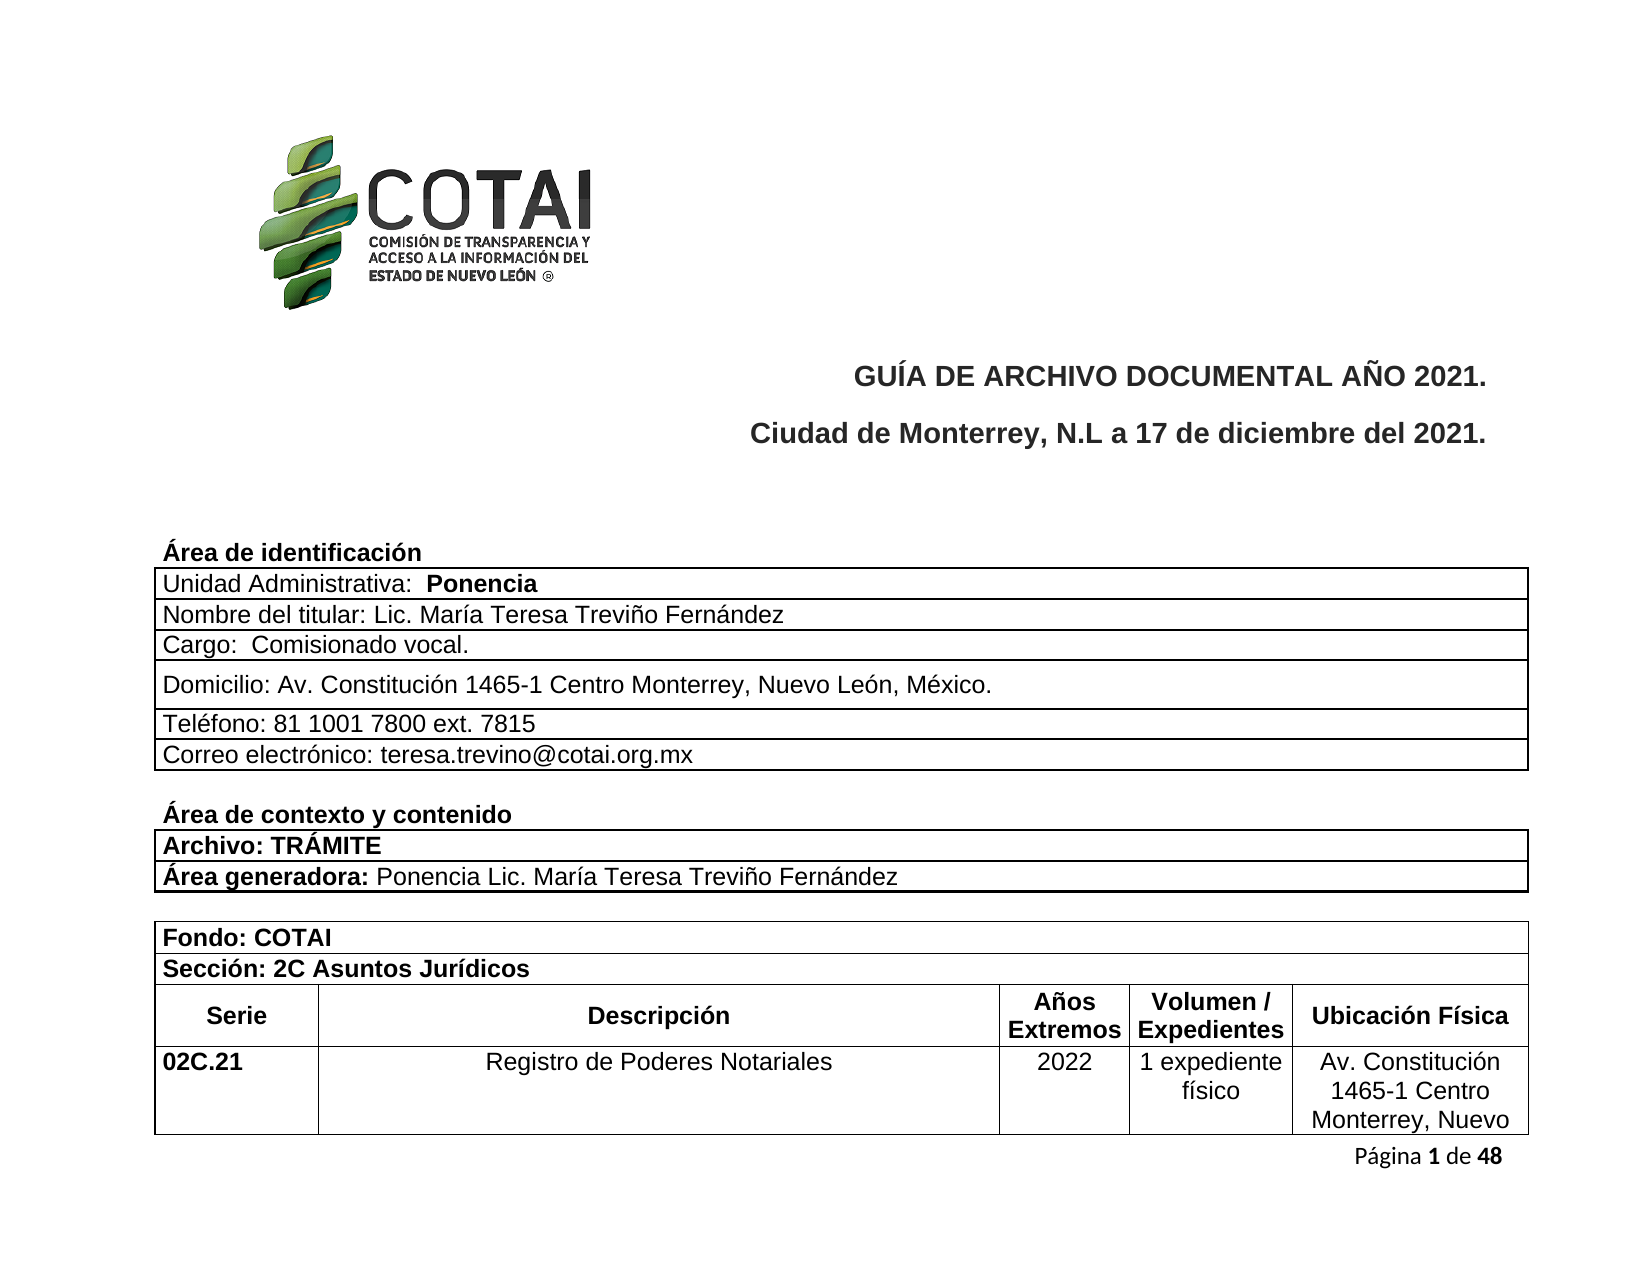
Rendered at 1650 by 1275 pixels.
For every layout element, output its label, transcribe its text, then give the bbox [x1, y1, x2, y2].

text Ciudad de Monterrey, N.L a 17 de diciembre del 2021. [672, 416, 1487, 449]
table_cell Cargo: Comisionado vocal. [156, 631, 1527, 659]
table_cell Sección: 2C Asuntos Jurídicos [1293, 954, 1528, 984]
table_cell Av. Constitución 1465-1 Centro Monterrey, Nuevo [1293, 1047, 1528, 1133]
table_cell [155, 771, 1528, 800]
table_cell Descripción [319, 985, 999, 1046]
table_cell Registro de Poderes Notariales [319, 1047, 999, 1133]
table_cell 02C.21 [156, 1047, 318, 1133]
table_cell Años Extremos [1000, 985, 1129, 1046]
table_cell Nombre del titular: Lic. María Teresa Treviño Fernández [156, 600, 1527, 628]
table_cell Volumen / Expedientes [1130, 985, 1292, 1046]
table_cell Serie [156, 985, 318, 1046]
table_cell Sección: 2C Asuntos Jurídicos [156, 954, 318, 984]
table_cell Ubicación Física [1293, 985, 1528, 1046]
table_cell 2022 [1000, 1047, 1129, 1133]
table_cell Domicilio: Av. Constitución 1465-1 Centro Monterrey, Nuevo León, México. [156, 661, 1527, 707]
table_cell Teléfono: 81 1001 7800 ext. 7815 [156, 710, 1527, 738]
table_cell 1 expediente físico [1130, 1047, 1292, 1133]
table_header Fondo: COTAI [156, 922, 1528, 952]
table_cell Correo electrónico: teresa.trevino@cotai.org.mx [156, 740, 1527, 769]
table_cell Unidad Administrativa: Ponencia [156, 569, 1527, 598]
text GUÍA DE ARCHIVO DOCUMENTAL AÑO 2021. [672, 359, 1487, 392]
